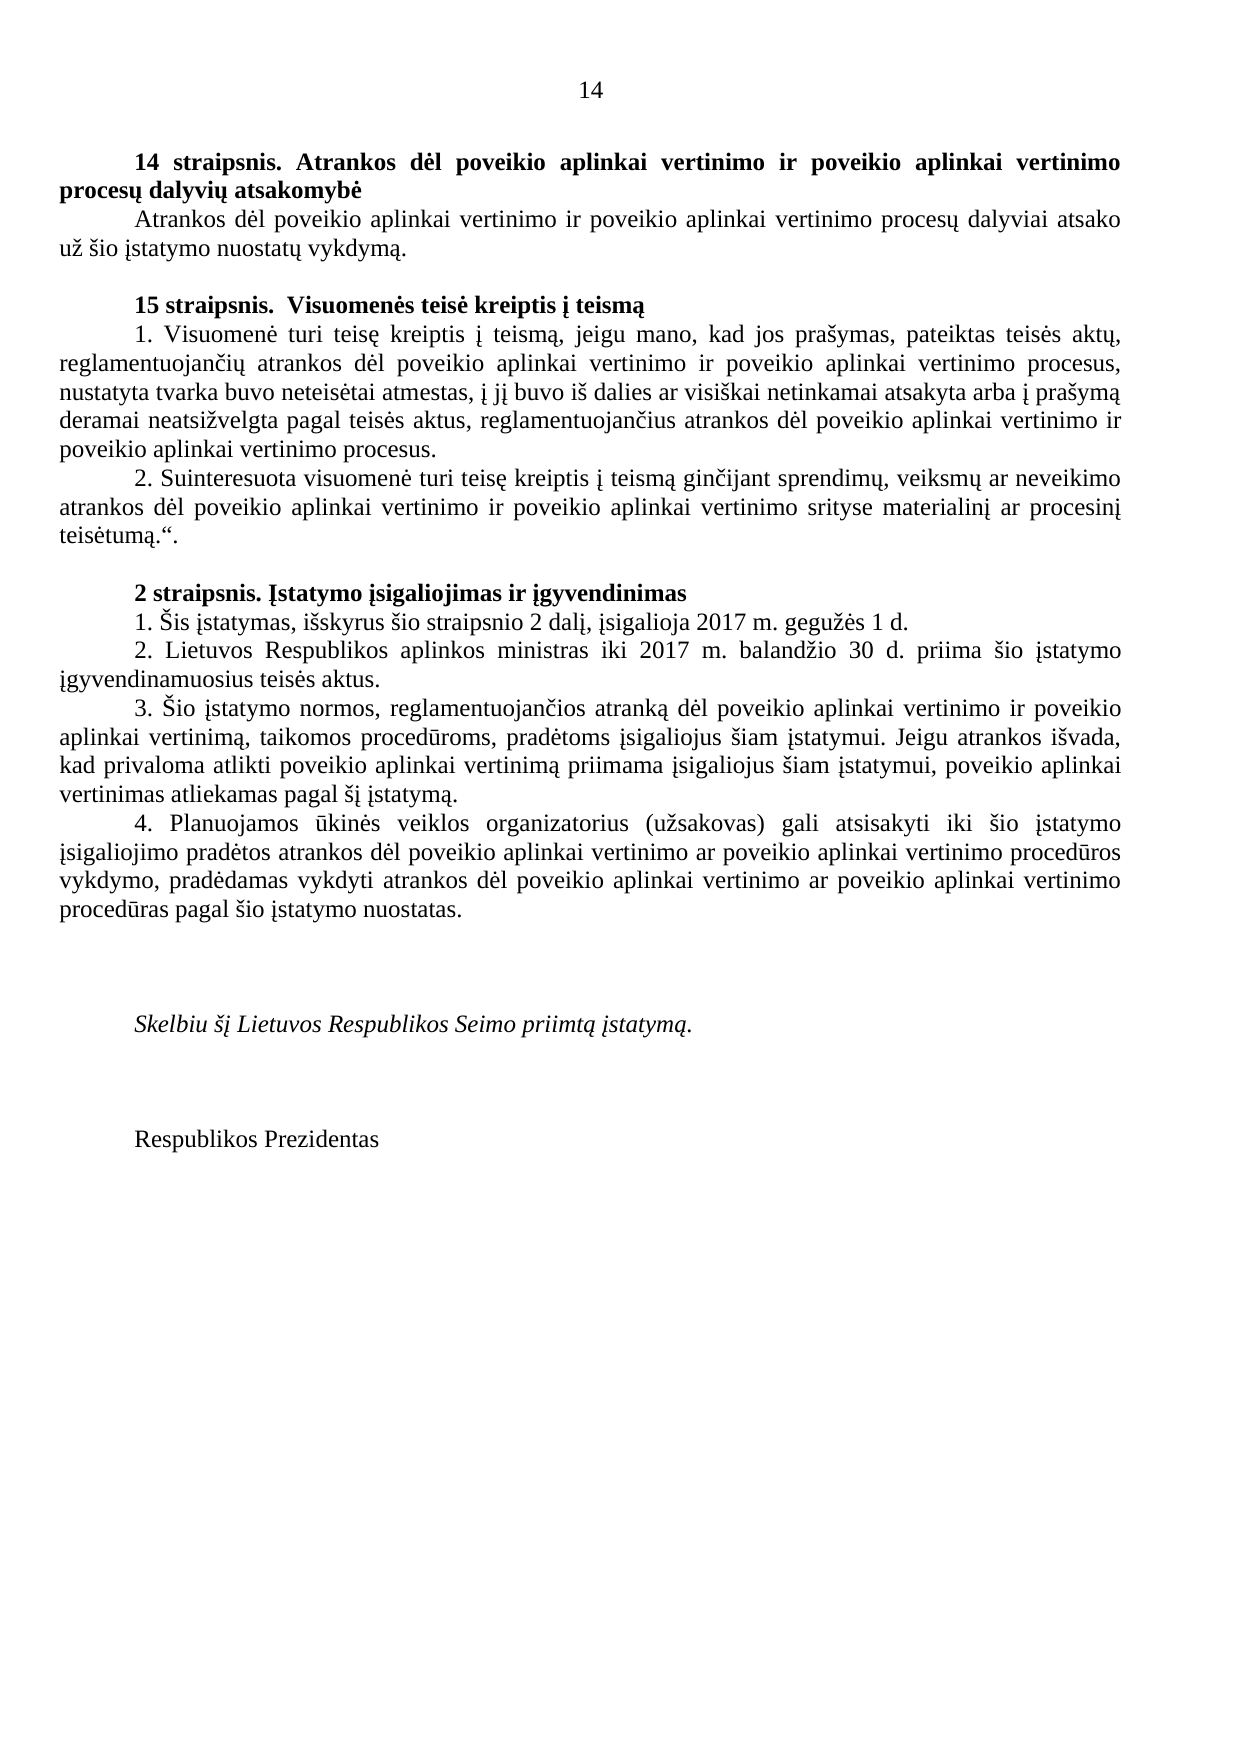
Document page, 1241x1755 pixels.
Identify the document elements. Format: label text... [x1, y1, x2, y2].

text Atrankos dėl poveikio aplinkai vertinimo ir poveikio aplinkai vertinimo procesų dalyviai atsako už šio įstatymo nuostatų vykdymą. [59, 204, 1122, 262]
text Respublikos Prezidentas [59, 1124, 1122, 1153]
text 3. Šio įstatymo normos, reglamentuojančios atranką dėl poveikio aplinkai vertinimo ir poveikio aplinkai vertinimą, taikomos procedūroms, pradėtoms įsigaliojus šiam įstatymui. Jeigu atrankos išvada, kad privaloma atlikti poveikio aplinkai vertinimą priimama įsigaliojus šiam įstatymui, poveikio aplinkai vertinimas atliekamas pagal šį įstatymą. [59, 693, 1122, 808]
text 1. Šis įstatymas, išskyrus šio straipsnio 2 dalį, įsigalioja 2017 m. gegužės 1 d. [59, 607, 1122, 636]
text 2. Suinteresuota visuomenė turi teisę kreiptis į teismą ginčijant sprendimų, veiksmų ar neveikimo atrankos dėl poveikio aplinkai vertinimo ir poveikio aplinkai vertinimo srityse materialinį ar procesinį teisėtumą.“. [59, 463, 1122, 549]
text 1. Visuomenė turi teisę kreiptis į teismą, jeigu mano, kad jos prašymas, pateiktas teisės aktų, reglamentuojančių atrankos dėl poveikio aplinkai vertinimo ir poveikio aplinkai vertinimo procesus, nustatyta tvarka buvo neteisėtai atmestas, į jį buvo iš dalies ar visiškai netinkamai atsakyta arba į prašymą deramai neatsižvelgta pagal teisės aktus, reglamentuojančius atrankos dėl poveikio aplinkai vertinimo ir poveikio aplinkai vertinimo procesus. [59, 319, 1122, 463]
text 4. Planuojamos ūkinės veiklos organizatorius (užsakovas) gali atsisakyti iki šio įstatymo įsigaliojimo pradėtos atrankos dėl poveikio aplinkai vertinimo ar poveikio aplinkai vertinimo procedūros vykdymo, pradėdamas vykdyti atrankos dėl poveikio aplinkai vertinimo ar poveikio aplinkai vertinimo procedūras pagal šio įstatymo nuostatas. [59, 808, 1122, 923]
text 15 straipsnis. Visuomenės teisė kreiptis į teismą [59, 291, 1122, 319]
text 14 straipsnis. Atrankos dėl poveikio aplinkai vertinimo ir poveikio aplinkai vertinimo procesų dalyvių atsakomybė [59, 147, 1122, 204]
text Skelbiu šį Lietuvos Respublikos Seimo priimtą įstatymą. [59, 1009, 1122, 1038]
text 2. Lietuvos Respublikos aplinkos ministras iki 2017 m. balandžio 30 d. priima šio įstatymo įgyvendinamuosius teisės aktus. [59, 636, 1122, 693]
text 2 straipsnis. Įstatymo įsigaliojimas ir įgyvendinimas [59, 578, 1122, 607]
